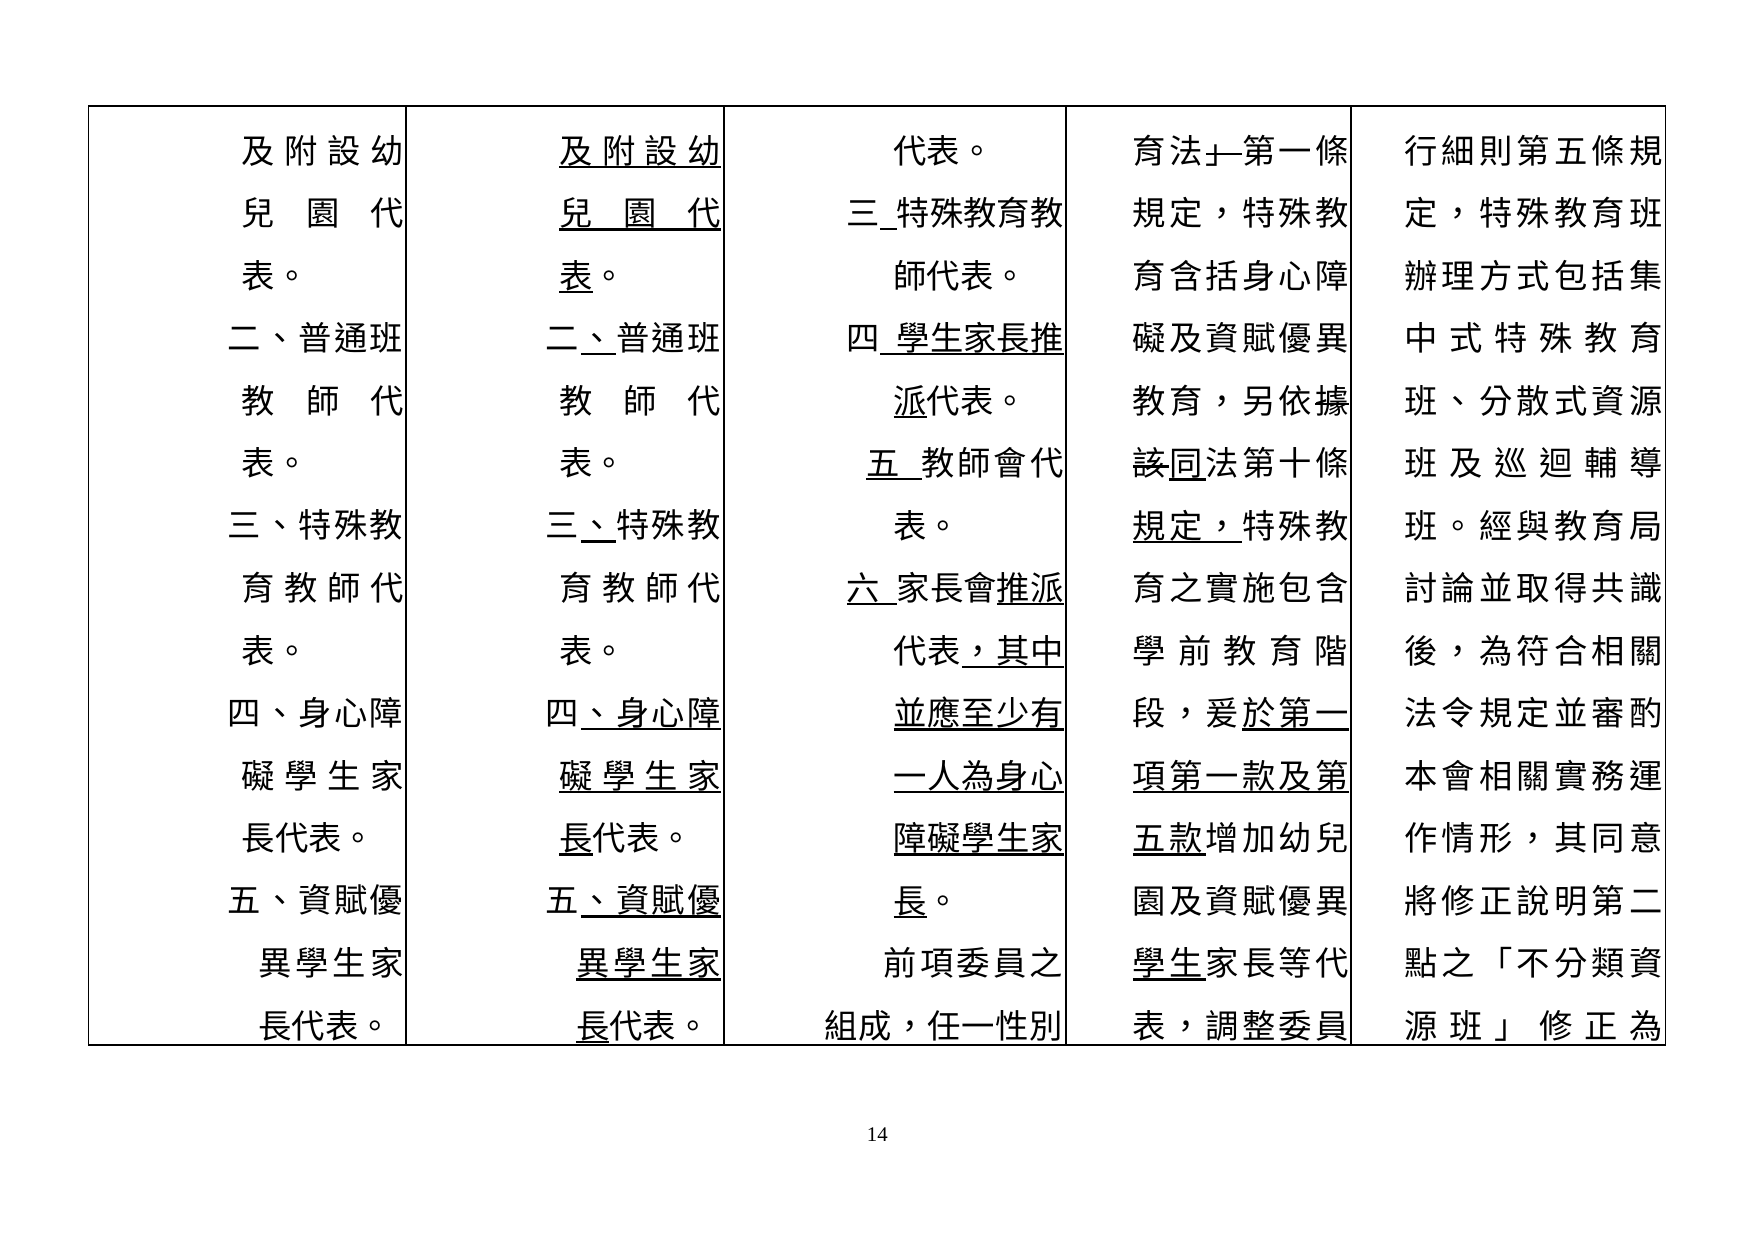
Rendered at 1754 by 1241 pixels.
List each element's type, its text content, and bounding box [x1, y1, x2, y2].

table_cell 行細則第五條規定，特殊教育班辦理方式包括集中式特殊教育班、分散式資源班及巡迴輔導班。經與教育局討論並取得共識後，為符合相關法令規定並審酌本會相關實務運作情形，其同意將修正說明第二點之「不分類資源班」修正為 [1352, 107, 1665, 1044]
table_cell 及附設幼兒園代表。 二、普通班教師代表。 三、特殊教育教師代表。 四、身心障礙學生家長代表。 五、資賦優異學生家長代表。 [89, 107, 405, 1044]
table_cell 及附設幼兒園代表。 二、普通班教師代表。 三、特殊教育教師代表。 四、身心障礙學生家長代表。 五、資賦優異學生家長代表。 [407, 107, 723, 1044]
table_cell 育法」第一條規定，特殊教育含括身心障礙及資賦優異教育，另依據該同法第十條規定，特殊教育之實施包含學前教育階段，爰於第一項第一款及第五款增加幼兒園及資賦優異學生家長等代表，調整委員 [1067, 107, 1350, 1044]
table_cell 代表。 三 特殊教育教師代表。 四 學生家長推派代表。 五 教師會代表。 六 家長會推派代表，其中並應至少有一人為身心障礙學生家長。 前項委員之組成，任一性別 [725, 107, 1065, 1044]
